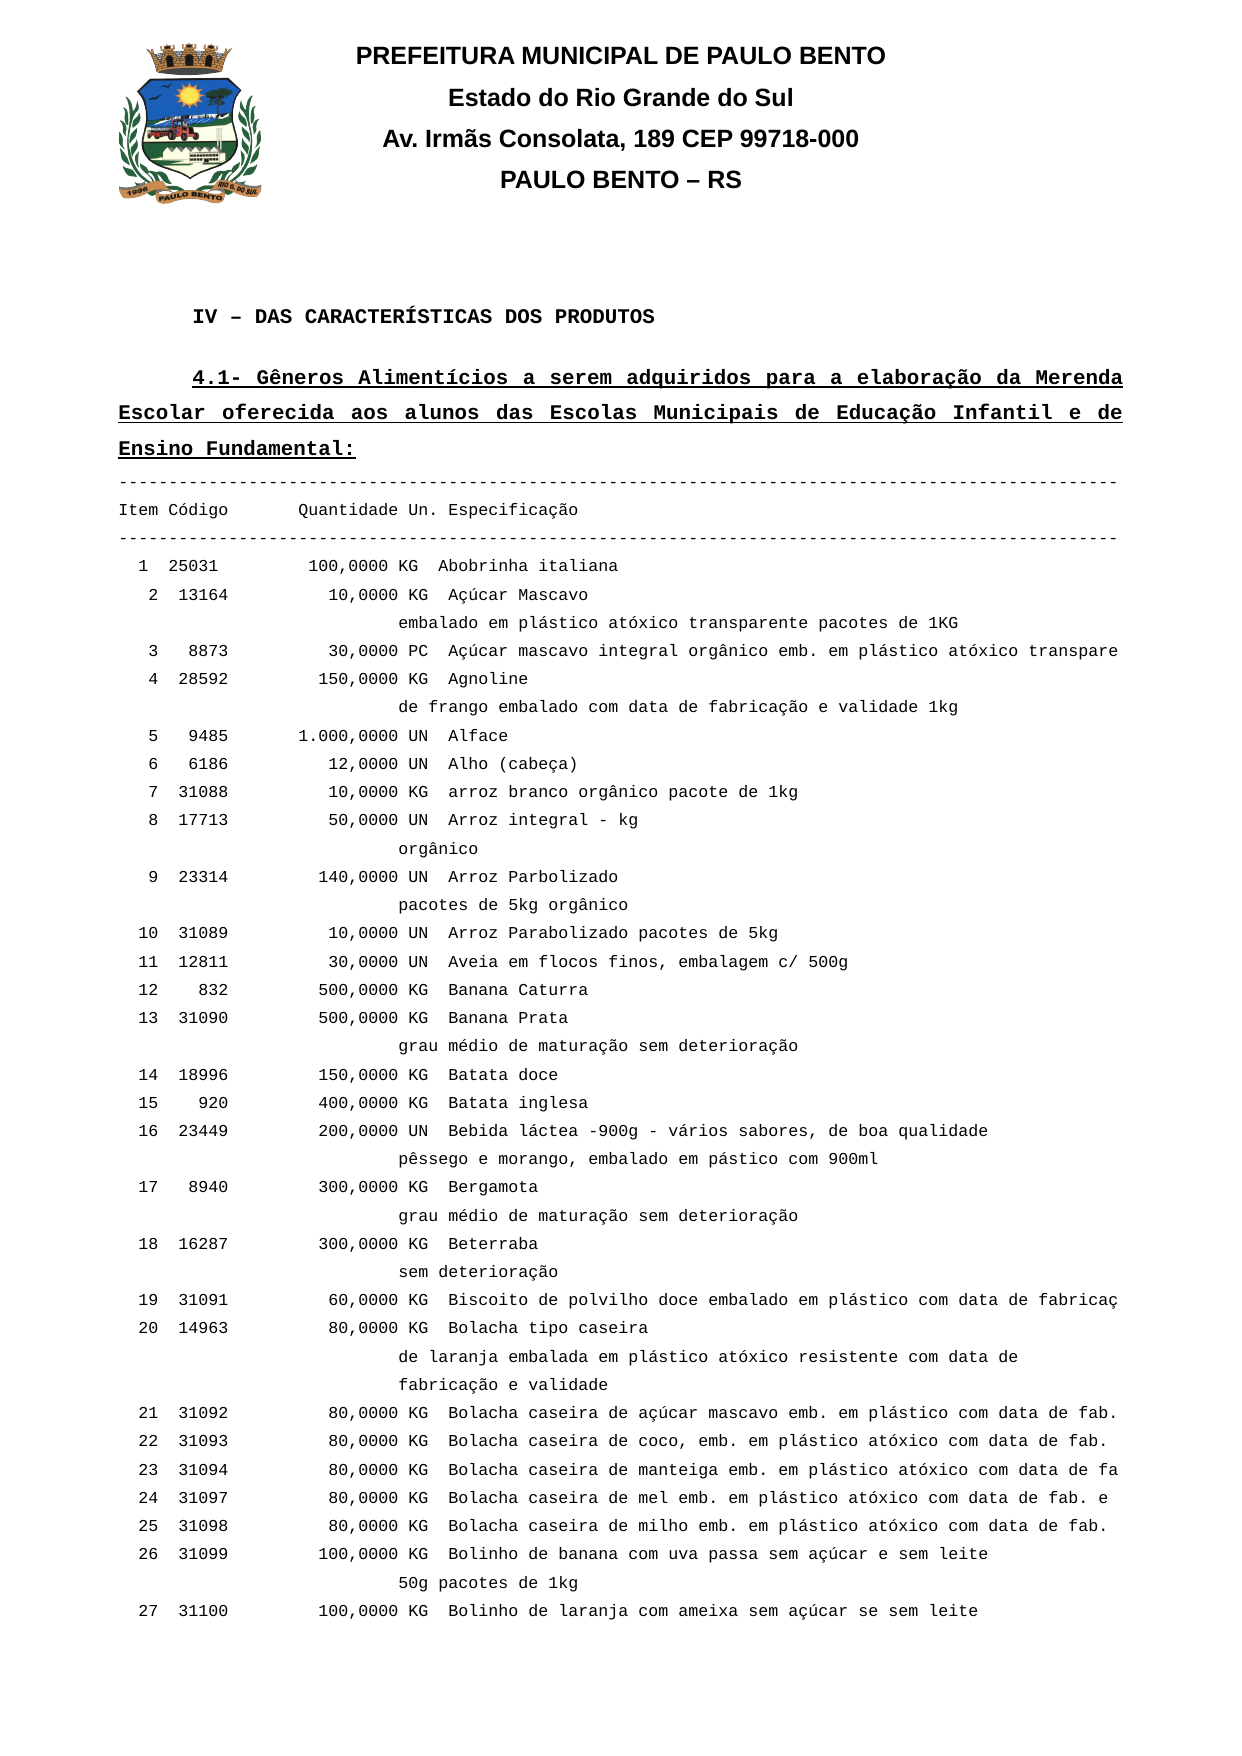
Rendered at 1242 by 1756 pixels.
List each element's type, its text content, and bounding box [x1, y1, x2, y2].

picture [118, 42, 262, 204]
text ---------------------------------------------------------------------------------------------------- Item Código Quantidade Un. Especificação ---------------------------------------------------------------------------------------------------- 1 25031 100,0000 KG Abobrinha italiana 2 13164 10,0000 KG Açúcar Mascavo embalado em plástico atóxico transparente pacotes de 1KG 3 8873 30,0000 PC Açúcar mascavo integral orgânico emb. em plástico atóxico transpare 4 28592 150,0000 KG Agnoline de frango embalado com data de fabricação e validade 1kg 5 9485 1.000,0000 UN Alface 6 6186 12,0000 UN Alho (cabeça) 7 31088 10,0000 KG arroz branco orgânico pacote de 1kg 8 17713 50,0000 UN Arroz integral - kg orgânico 9 23314 140,0000 UN Arroz Parbolizado pacotes de 5kg orgânico 10 31089 10,0000 UN Arroz Parabolizado pacotes de 5kg 11 12811 30,0000 UN Aveia em flocos finos, embalagem c/ 500g 12 832 500,0000 KG Banana Caturra 13 31090 500,0000 KG Banana Prata grau médio de maturação sem deterioração 14 18996 150,0000 KG Batata doce 15 920 400,0000 KG Batata inglesa 16 23449 200,0000 UN Bebida láctea -900g - vários sabores, de boa qualidade pêssego e morango, embalado em pástico com 900ml 17 8940 300,0000 KG Bergamota grau médio de maturação sem deterioração 18 16287 300,0000 KG Beterraba sem deterioração 19 31091 60,0000 KG Biscoito de polvilho doce embalado em plástico com data de fabricaç 20 14963 80,0000 KG Bolacha tipo caseira de laranja embalada em plástico atóxico resistente com data de fabricação e validade 21 31092 80,0000 KG Bolacha caseira de açúcar mascavo emb. em plástico com data de fab. 22 31093 80,0000 KG Bolacha caseira de coco, emb. em plástico atóxico com data de fab. 23 31094 80,0000 KG Bolacha caseira de manteiga emb. em plástico atóxico com data de fa 24 31097 80,0000 KG Bolacha caseira de mel emb. em plástico atóxico com data de fab. e 25 31098 80,0000 KG Bolacha caseira de milho emb. em plástico atóxico com data de fab. 26 31099 100,0000 KG Bolinho de banana com uva passa sem açúcar e sem leite 50g pacotes de 1kg 27 31100 100,0000 KG Bolinho de laranja com ameixa sem açúcar se sem leite [118, 473, 1123, 1621]
text Ensino Fundamental: [118, 423, 1123, 461]
text IV – DAS CARACTERÍSTICAS DOS PRODUTOS [118, 307, 1123, 330]
text 4.1- Gêneros Alimentícios a serem adquiridos para a elaboração da Merenda Escolar oferecida aos alunos das Escolas Municipais de Educação Infantil e de [118, 367, 1123, 422]
